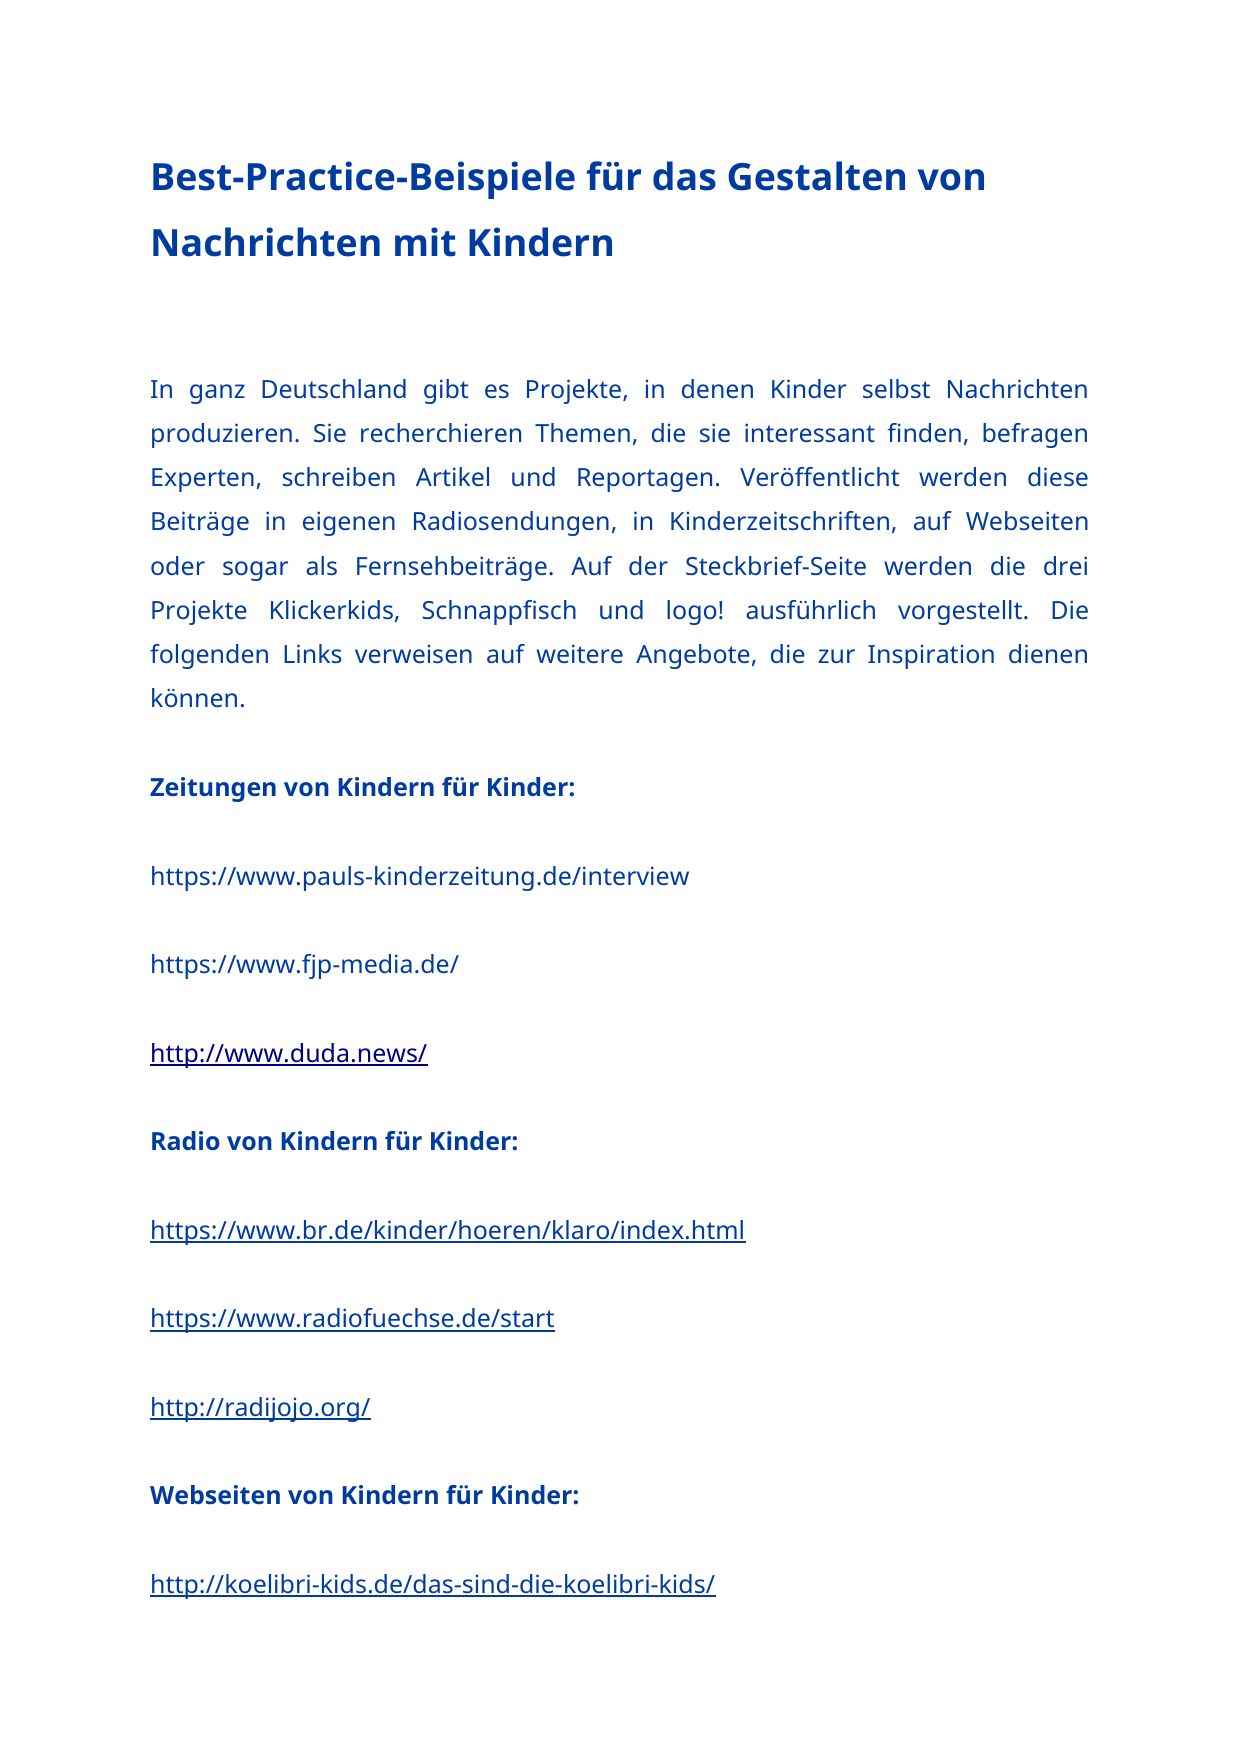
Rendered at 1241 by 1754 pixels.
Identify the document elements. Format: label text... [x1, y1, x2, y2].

text https://www.br.de/kinder/hoeren/klaro/index.html [150, 1212, 1090, 1246]
text Radio von Kindern für Kinder: [150, 1124, 1090, 1158]
text http://radijojo.org/ [150, 1389, 1090, 1423]
text Best-Practice-Beispiele für das Gestalten von Nachrichten mit Kindern [150, 150, 1090, 267]
text In ganz Deutschland gibt es Projekte, in denen Kinder selbst Nachrichten produzieren. Sie recherchieren Themen, die sie interessant finden, befragen Experten, schreiben Artikel und Reportagen. Veröffentlicht werden diese Beiträge in eigenen Radiosendungen, in Kinderzeitschriften, auf Webseiten oder sogar als Fernsehbeiträge. Auf der Steckbrief-Seite werden die drei Projekte Klickerkids, Schnappfisch und logo! ausführlich vorgestellt. Die folgenden Links verweisen auf weitere Angebote, die zur Inspiration dienen können. [150, 371, 1090, 715]
text Zeitungen von Kindern für Kinder: [150, 770, 1090, 804]
text https://www.pauls-kinderzeitung.de/interview [150, 858, 1090, 892]
text https://www.radiofuechse.de/start [150, 1301, 1090, 1335]
text http://koelibri-kids.de/das-sind-die-koelibri-kids/ [150, 1567, 1090, 1601]
text http://www.duda.news/ [150, 1035, 1090, 1069]
text Webseiten von Kindern für Kinder: [150, 1478, 1090, 1512]
text https://www.fjp-media.de/ [150, 947, 1090, 981]
